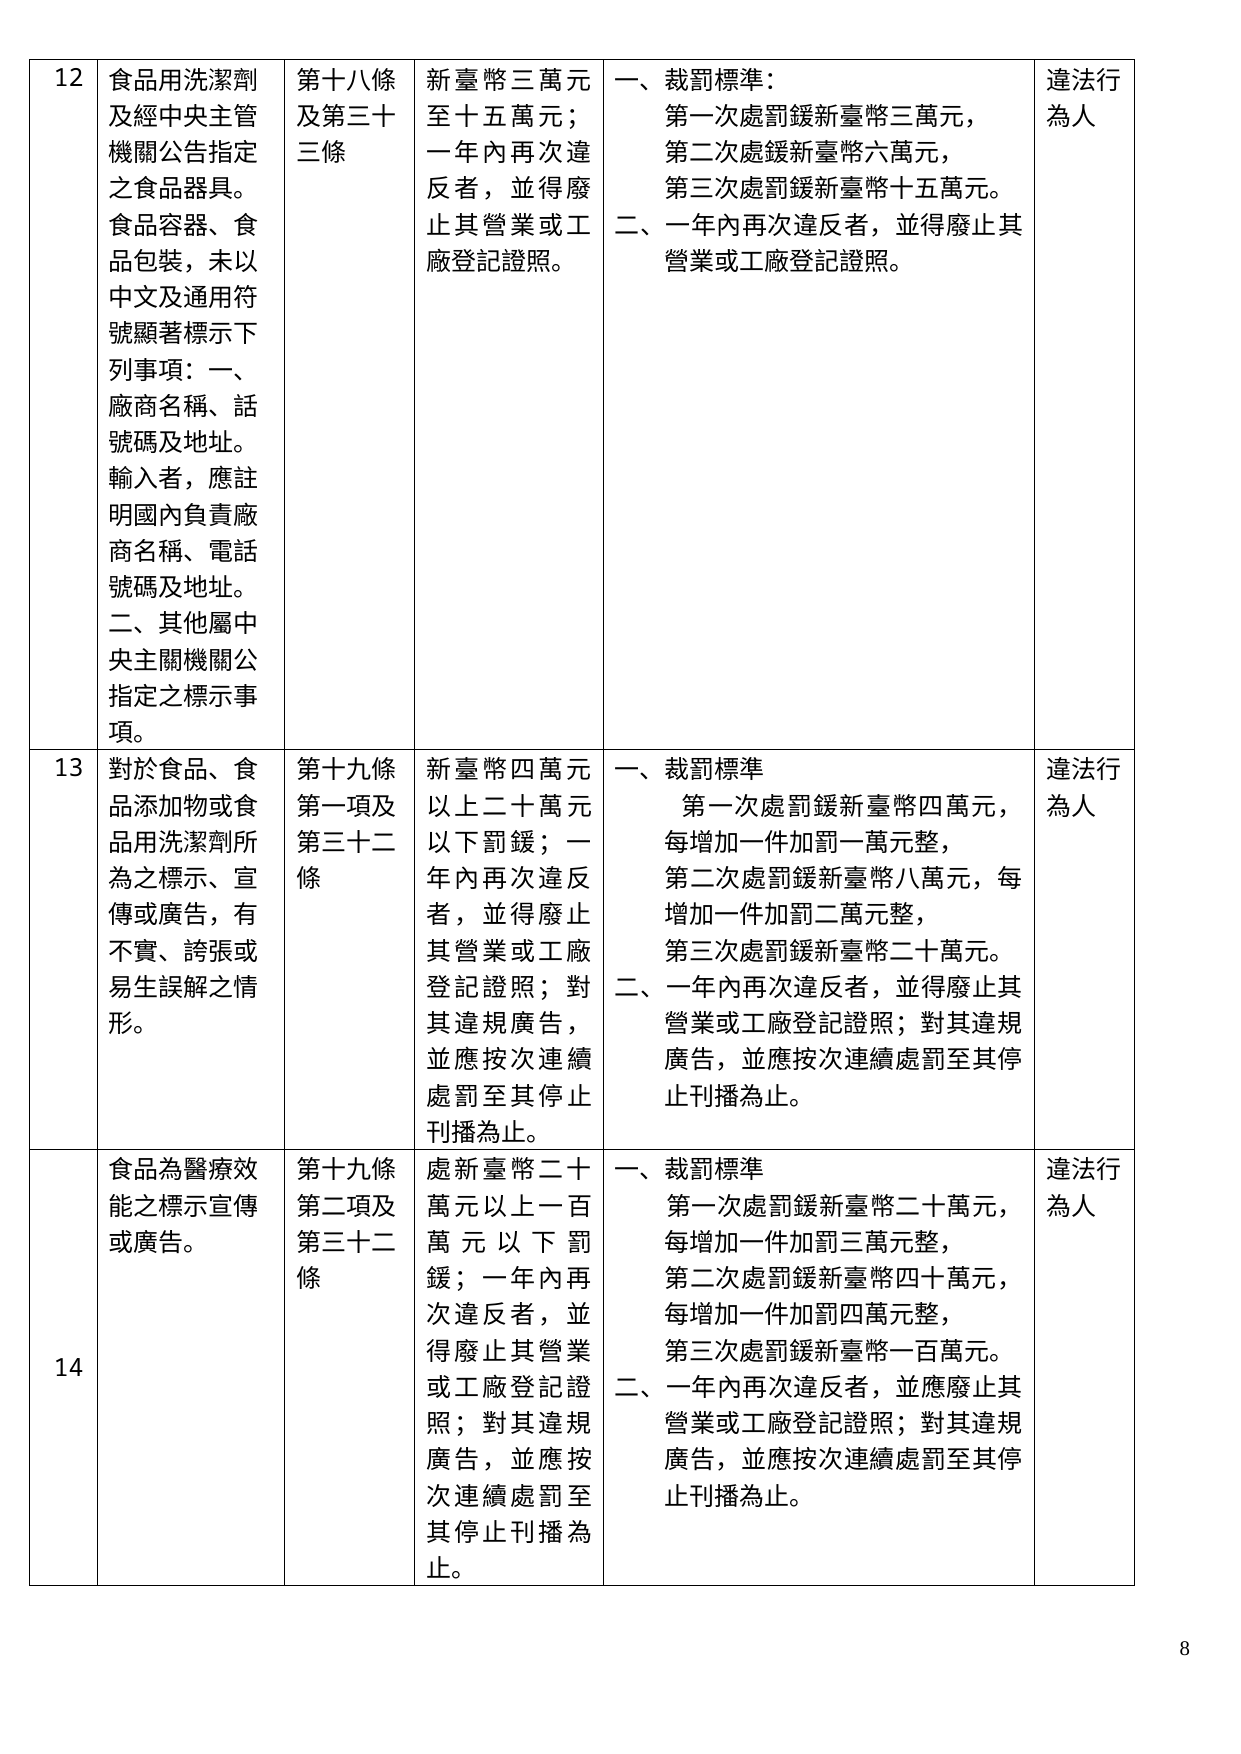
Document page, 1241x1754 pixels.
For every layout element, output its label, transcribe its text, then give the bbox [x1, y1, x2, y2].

table_cell 違法行為人 [1035, 1150, 1134, 1585]
table_cell 13 [30, 750, 97, 1149]
table_cell 14 [30, 1150, 97, 1585]
table_cell 一、裁罰標準 第一次處罰鍰新臺幣二十萬元，每增加一件加罰三萬元整， 第二次處罰鍰新臺幣四十萬元，每增加一件加罰四萬元整， 第三次處罰鍰新臺幣一百萬元。 二、一年內再次違反者，並應廢止其營業或工廠登記證照；對其違規廣告，並應按次連續處罰至其停止刊播為止。 [604, 1150, 1034, 1585]
table_cell 對於食品、食品添加物或食品用洗潔劑所為之標示、宣傳或廣告，有不實、誇張或易生誤解之情形。 [98, 750, 284, 1149]
table_cell 違法行為人 [1035, 750, 1134, 1149]
table_cell 違法行為人 [1035, 60, 1134, 749]
table_cell 第十八條及第三十三條 [285, 60, 414, 749]
table_cell 新臺幣三萬元至十五萬元；一年內再次違反者，並得廢止其營業或工廠登記證照。 [415, 60, 603, 749]
table_cell 第十九條第一項及第三十二條 [285, 750, 414, 1149]
table_cell 食品用洗潔劑及經中央主管機關公告指定之食品器具。食品容器、食品包裝，未以中文及通用符號顯著標示下列事項：一、廠商名稱、話號碼及地址。輸入者，應註明國內負責廠商名稱、電話號碼及地址。二、其他屬中央主關機關公指定之標示事項。 [98, 60, 284, 749]
table_cell 一、裁罰標準： 第一次處罰鍰新臺幣三萬元， 第二次處鍰新臺幣六萬元， 第三次處罰鍰新臺幣十五萬元。 二、一年內再次違反者，並得廢止其營業或工廠登記證照。 [604, 60, 1034, 749]
table_cell 食品為醫療效能之標示宣傳或廣告。 [98, 1150, 284, 1585]
table_cell 一、裁罰標準 第一次處罰鍰新臺幣四萬元，每增加一件加罰一萬元整， 第二次處罰鍰新臺幣八萬元，每增加一件加罰二萬元整， 第三次處罰鍰新臺幣二十萬元。 二、一年內再次違反者，並得廢止其營業或工廠登記證照；對其違規廣告，並應按次連續處罰至其停止刊播為止。 [604, 750, 1034, 1149]
table_cell 新臺幣四萬元以上二十萬元以下罰鍰；一年內再次違反者，並得廢止其營業或工廠登記證照；對其違規廣告，並應按次連續處罰至其停止刊播為止。 [415, 750, 603, 1149]
table_cell 12 [30, 60, 97, 749]
table_cell 第十九條第二項及第三十二條 [285, 1150, 414, 1585]
table_cell 處新臺幣二十萬元以上一百萬元以下罰鍰；一年內再次違反者，並得廢止其營業或工廠登記證照；對其違規廣告，並應按次連續處罰至其停止刊播為止。 [415, 1150, 603, 1585]
